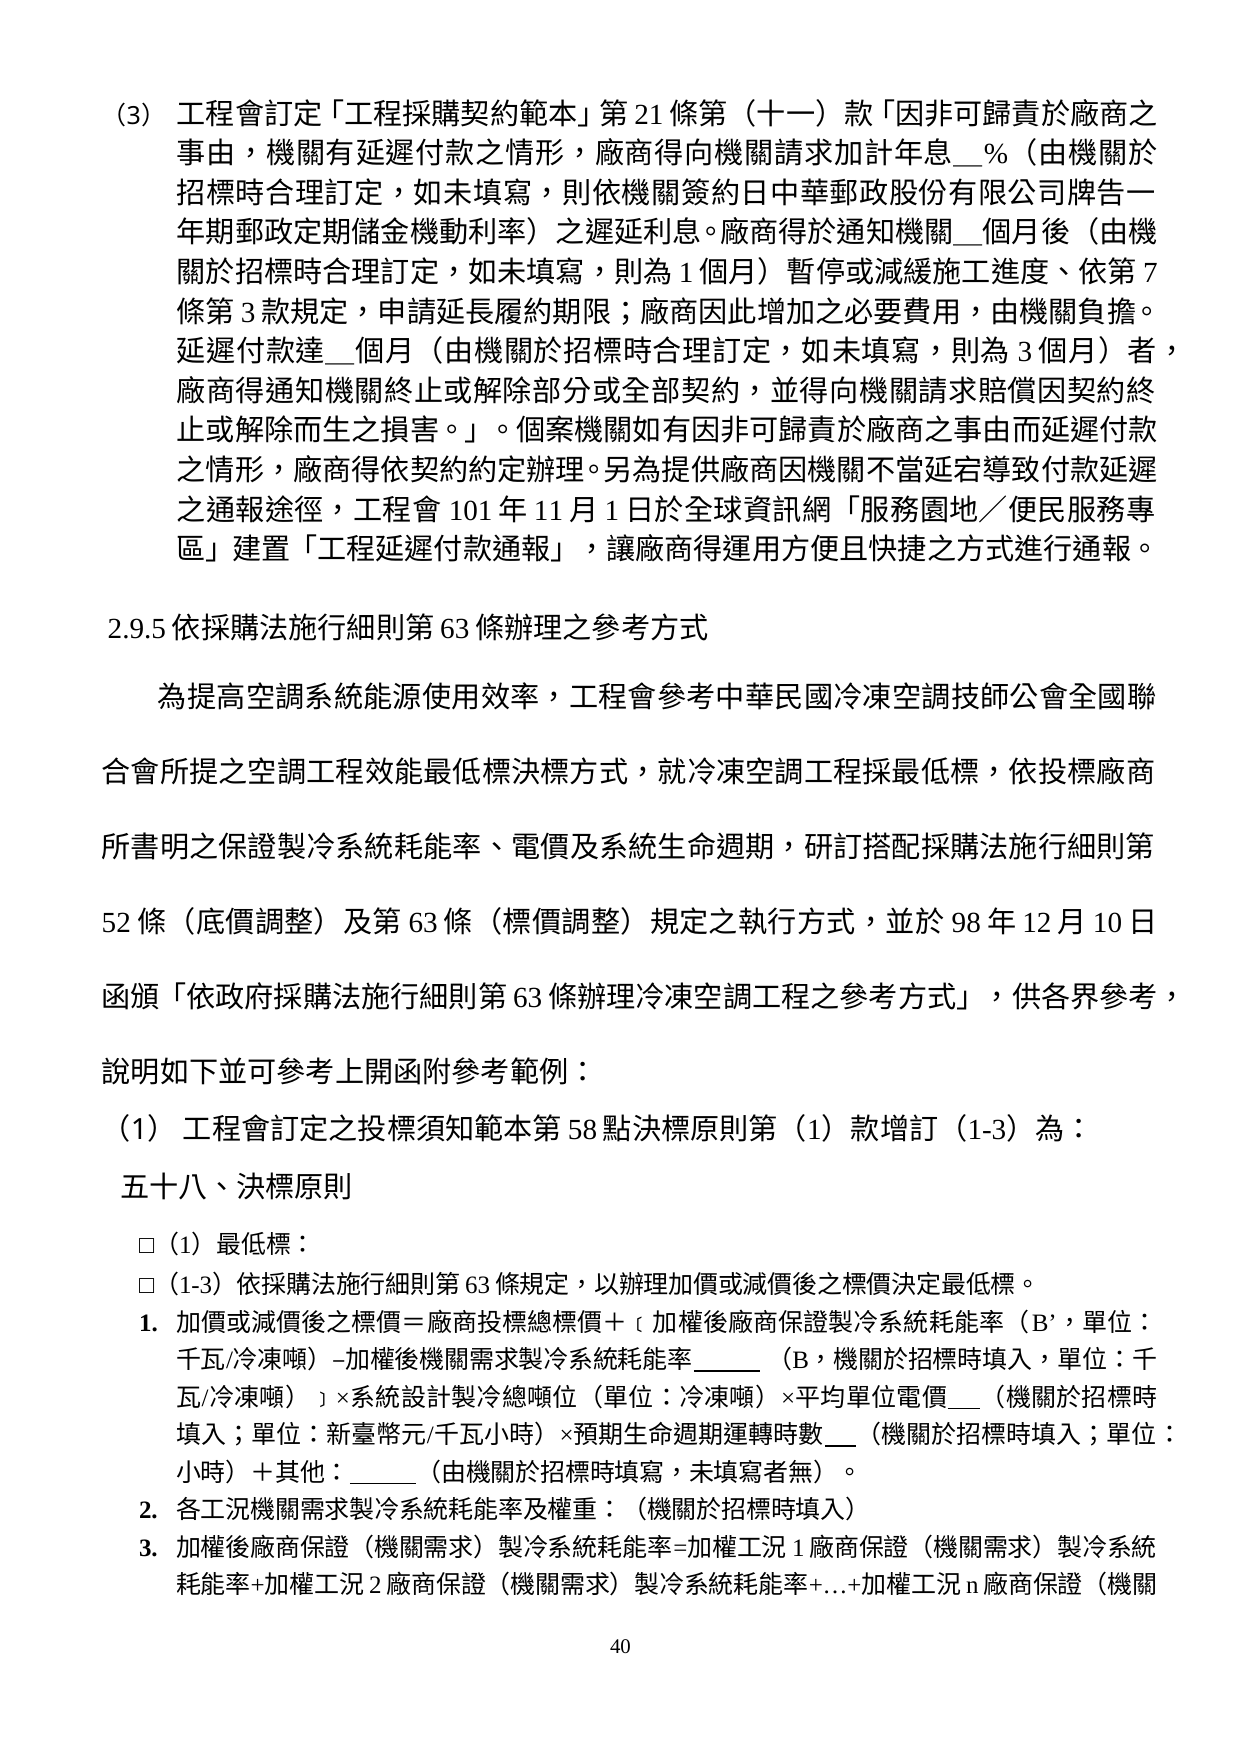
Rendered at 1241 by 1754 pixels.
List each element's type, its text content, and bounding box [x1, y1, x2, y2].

text 五十八、決標原則 [101, 1147, 1157, 1222]
list 加價或減價後之標價＝廠商投標總標價＋﹝加權後廠商保證製冷系統耗能率（B’，單位：千瓦/冷凍噸）–加權後機關需求製冷系統耗能率 （B，機關於招標時填入，單位：千瓦/冷凍噸）﹞×系統設計製冷總噸位（單位：冷凍噸）×平均單位電價 （機關於招標時填入；單位：新臺幣元/千瓦小時）×預期生命週期運轉時數 （機關於招標時填入；單位：小時）＋其他： （由機關於招標時填寫，未填寫者無）。 [139, 1301, 1157, 1489]
text 2.9.5依採購法施行細則第63條辦理之參考方式 [107, 605, 1157, 647]
list 各工況機關需求製冷系統耗能率及權重：（機關於招標時填入） [139, 1489, 1157, 1526]
list 工程會訂定「工程採購契約範本」第21條第（十一）款「因非可歸責於廠商之事由，機關有延遲付款之情形，廠商得向機關請求加計年息＿%（由機關於招標時合理訂定，如未填寫，則依機關簽約日中華郵政股份有限公司牌告一年期郵政定期儲金機動利率）之遲延利息。廠商得於通知機關＿個月後（由機關於招標時合理訂定，如未填寫，則為1個月）暫停或減緩施工進度、依第7條第3款規定，申請延長履約期限；廠商因此增加之必要費用，由機關負擔。延遲付款達＿個月（由機關於招標時合理訂定，如未填寫，則為3個月）者，廠商得通知機關終止或解除部分或全部契約，並得向機關請求賠償因契約終止或解除而生之損害。」。個案機關如有因非可歸責於廠商之事由而延遲付款之情形，廠商得依契約約定辦理。另為提供廠商因機關不當延宕導致付款延遲之通報途徑，工程會101年11月1日於全球資訊網「服務園地／便民服務專區」建置「工程延遲付款通報」，讓廠商得運用方便且快捷之方式進行通報。 [101, 92, 1157, 567]
list 加權後廠商保證（機關需求）製冷系統耗能率=加權工況1廠商保證（機關需求）製冷系統耗能率+加權工況2廠商保證（機關需求）製冷系統耗能率+…+加權工況n廠商保證（機關 [139, 1526, 1157, 1601]
text □（1-3）依採購法施行細則第63條規定，以辦理加價或減價後之標價決定最低標。 [101, 1262, 1157, 1301]
text 為提高空調系統能源使用效率，工程會參考中華民國冷凍空調技師公會全國聯合會所提之空調工程效能最低標決標方式，就冷凍空調工程採最低標，依投標廠商所書明之保證製冷系統耗能率、電價及系統生命週期，研訂搭配採購法施行細則第52條（底價調整）及第63條（標價調整）規定之執行方式，並於98年12月10日函頒「依政府採購法施行細則第63條辦理冷凍空調工程之參考方式」，供各界參考，說明如下並可參考上開函附參考範例： [101, 658, 1157, 1108]
text □（1）最低標： [101, 1222, 1157, 1262]
list 工程會訂定之投標須知範本第58點決標原則第（1）款增訂（1-3）為： [101, 1108, 1157, 1147]
